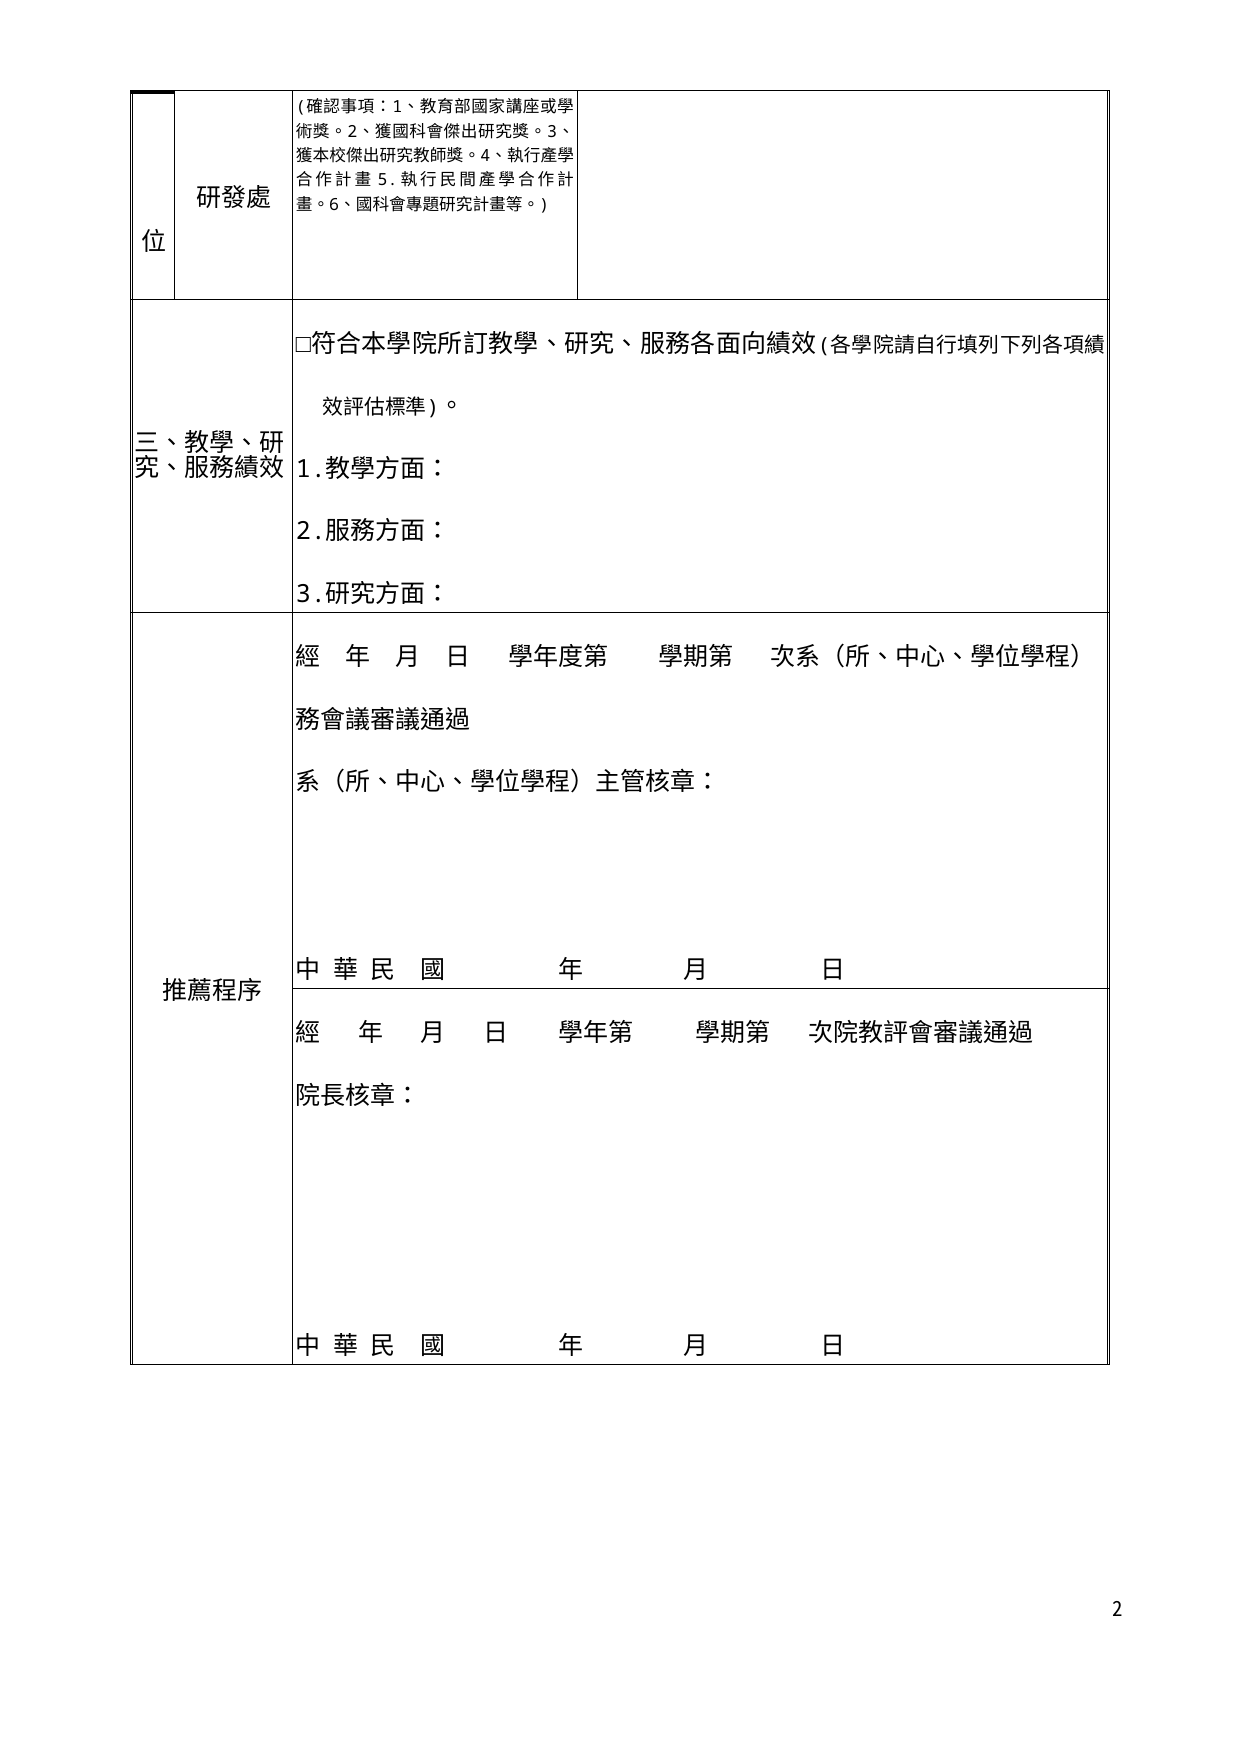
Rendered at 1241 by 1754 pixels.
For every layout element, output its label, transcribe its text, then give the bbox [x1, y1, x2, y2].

table_cell 推薦程序 [133, 613, 292, 1364]
table_cell □符合本學院所訂教學、研究、服務各面向績效(各學院請自行填列下列各項績效評估標準)。 1.教學方面： 2.服務方面： 3.研究方面： [293, 300, 1107, 612]
table_cell (確認事項：1、教育部國家講座或學術獎。2、獲國科會傑出研究獎。3、獲本校傑出研究教師獎。4、執行產學合作計畫5.執行民間產學合作計畫。6、國科會專題研究計畫等。) [293, 91, 577, 299]
table_cell 經 年 月 日 學年度第 學期第 次系（所、中心、學位學程）務會議審議通過 系（所、中心、學位學程）主管核章： 中 華 民 國 年 月 日 [293, 613, 1107, 988]
table_cell [578, 91, 1107, 299]
table_cell 經 年 月 日 學年第 學期第 次院教評會審議通過 院長核章： 中 華 民 國 年 月 日 [293, 989, 1107, 1364]
table_cell 三、教學、研究、服務績效 [133, 300, 292, 612]
table_cell 位 [133, 94, 174, 299]
table_cell 研發處 [175, 91, 292, 299]
